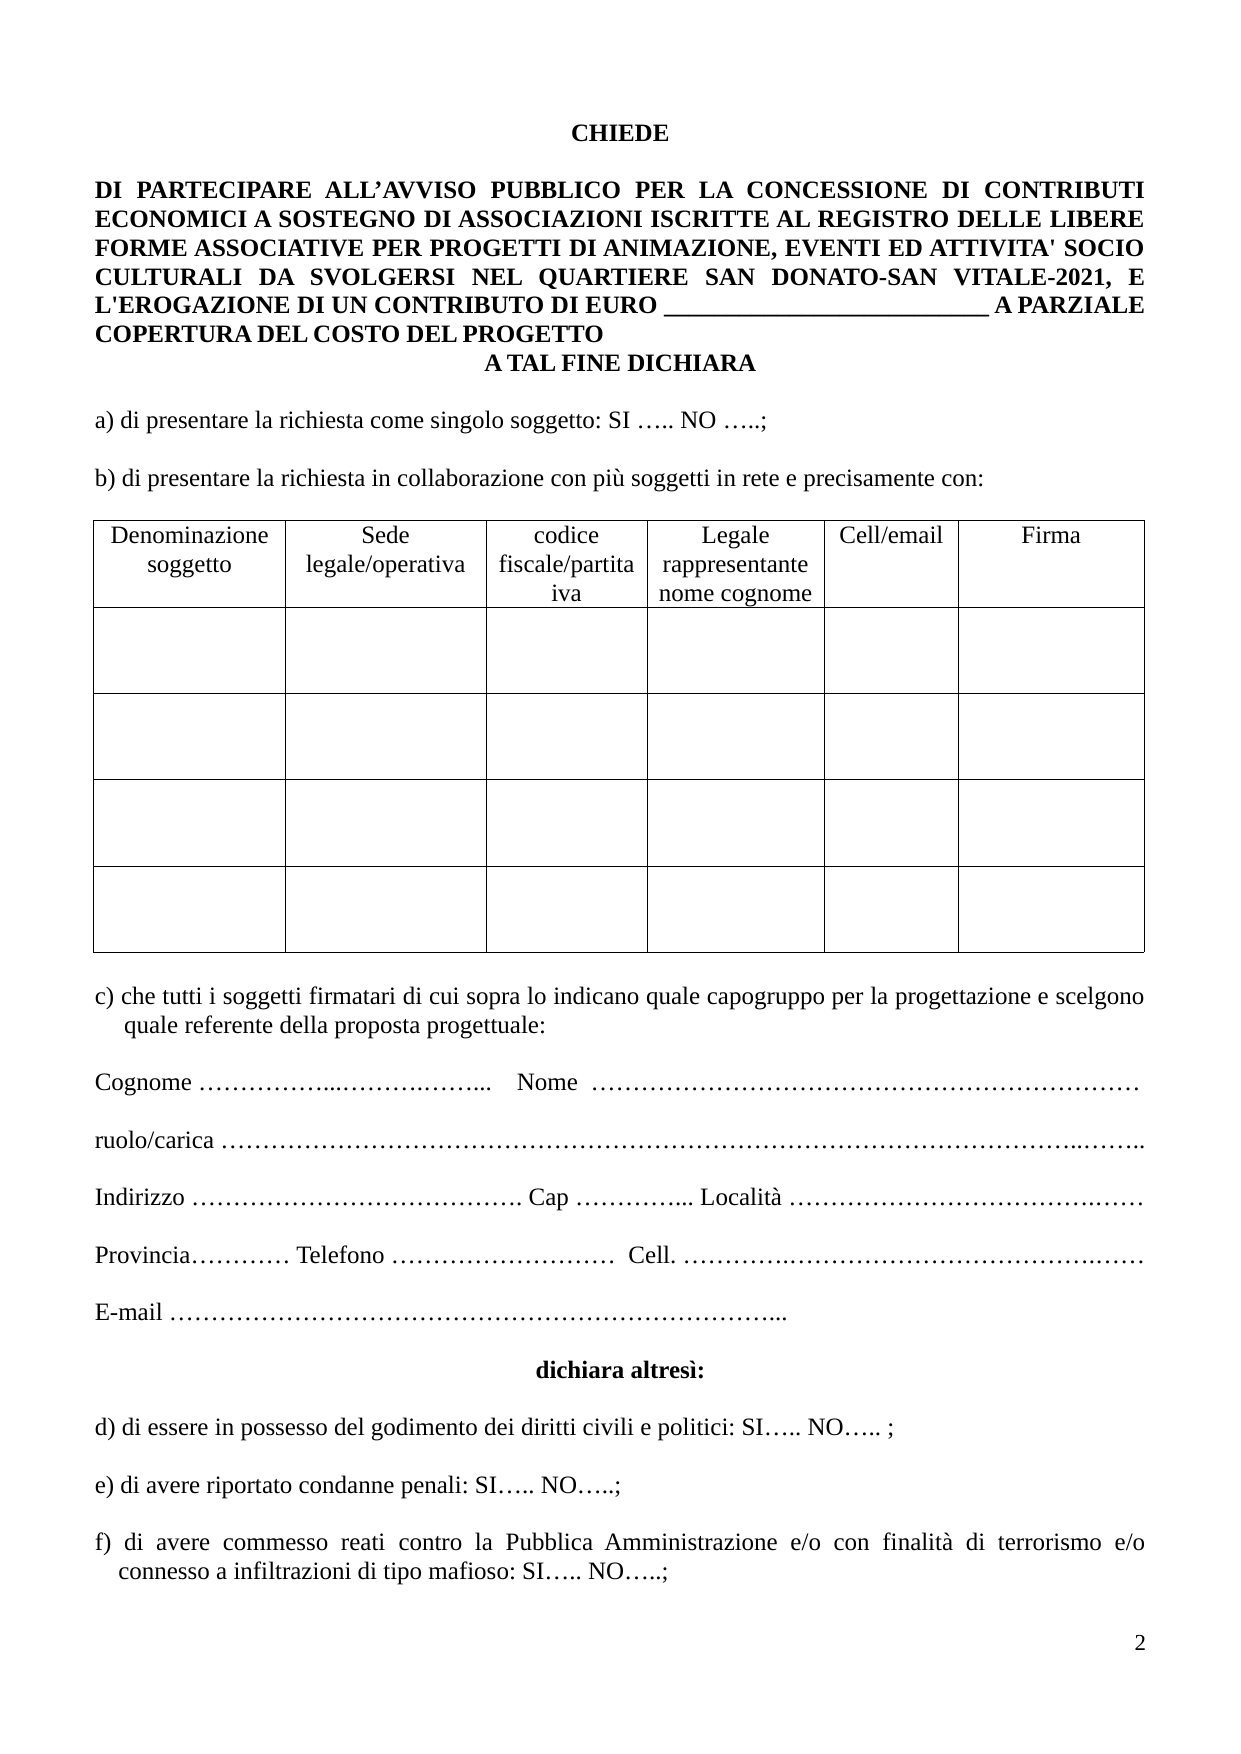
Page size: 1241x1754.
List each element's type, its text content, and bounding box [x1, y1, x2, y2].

table_cell [487, 780, 647, 866]
table_cell [286, 867, 486, 952]
text Cognome ……………...……….……... Nome ………………………………………………………… [94, 1067, 1146, 1096]
table_cell [487, 608, 647, 693]
text dichiara altresì: [94, 1355, 1146, 1383]
table_cell [286, 694, 486, 779]
table_cell [648, 608, 824, 693]
text ruolo/carica …………………………………………………………………………………………..…….. [94, 1125, 1146, 1153]
table_cell [959, 867, 1144, 952]
text f) di avere commesso reati contro la Pubblica Amministrazione e/o con finalità di terrorismo e/o connesso a infiltrazioni di tipo mafioso: SI….. NO…..; [94, 1527, 1146, 1585]
table_cell [286, 780, 486, 866]
text c) che tutti i soggetti firmatari di cui sopra lo indicano quale capogruppo per la progettazione e scelgono quale referente della proposta progettuale: [94, 981, 1146, 1038]
text CHIEDE [94, 118, 1146, 147]
table_header Legale rappresentante nome cognome [648, 521, 824, 607]
table_header Cell/email [825, 521, 958, 607]
table_cell [94, 608, 285, 693]
table_cell [487, 694, 647, 779]
table_header codice fiscale/partita iva [487, 521, 647, 607]
table_cell [648, 867, 824, 952]
text Provincia………… Telefono ……………………… Cell. ………….……………………………….…… [94, 1240, 1146, 1268]
table_header Sede legale/operativa [286, 521, 486, 607]
table_cell [825, 608, 958, 693]
table_cell [487, 867, 647, 952]
table_cell [94, 694, 285, 779]
table_cell [959, 608, 1144, 693]
table_cell [825, 780, 958, 866]
table_cell [648, 694, 824, 779]
text a) di presentare la richiesta come singolo soggetto: SI ….. NO …..; [94, 405, 1146, 434]
text DI PARTECIPARE ALL’AVVISO PUBBLICO PER LA CONCESSIONE DI CONTRIBUTI ECONOMICI A SOSTEGNO DI ASSOCIAZIONI ISCRITTE AL REGISTRO DELLE LIBERE FORME ASSOCIATIVE PER PROGETTI DI ANIMAZIONE, EVENTI ED ATTIVITA' SOCIO CULTURALI DA SVOLGERSI NEL QUARTIERE SAN DONATO-SAN VITALE-2021, E L'EROGAZIONE DI UN CONTRIBUTO DI EURO __________________________ A PARZIALE COPERTURA DEL COSTO DEL PROGETTO [94, 176, 1146, 348]
text e) di avere riportato condanne penali: SI….. NO…..; [94, 1470, 1146, 1498]
table_header Firma [959, 521, 1144, 607]
text E-mail ………………………………………………………………... [94, 1297, 1146, 1326]
table_header Denominazione soggetto [94, 521, 285, 607]
table_cell [959, 694, 1144, 779]
table_cell [825, 694, 958, 779]
table_cell [94, 867, 285, 952]
text a tal fine DICHIARA [94, 348, 1146, 377]
table_cell [94, 780, 285, 866]
text b) di presentare la richiesta in collaborazione con più soggetti in rete e precisamente con: [94, 463, 1146, 492]
table_cell [286, 608, 486, 693]
text d) di essere in possesso del godimento dei diritti civili e politici: SI….. NO….. ; [94, 1412, 1146, 1441]
text Indirizzo …………………………………. Cap …………... Località ……………………………….…… [94, 1182, 1146, 1211]
table_cell [648, 780, 824, 866]
table_cell [959, 780, 1144, 866]
table_cell [825, 867, 958, 952]
